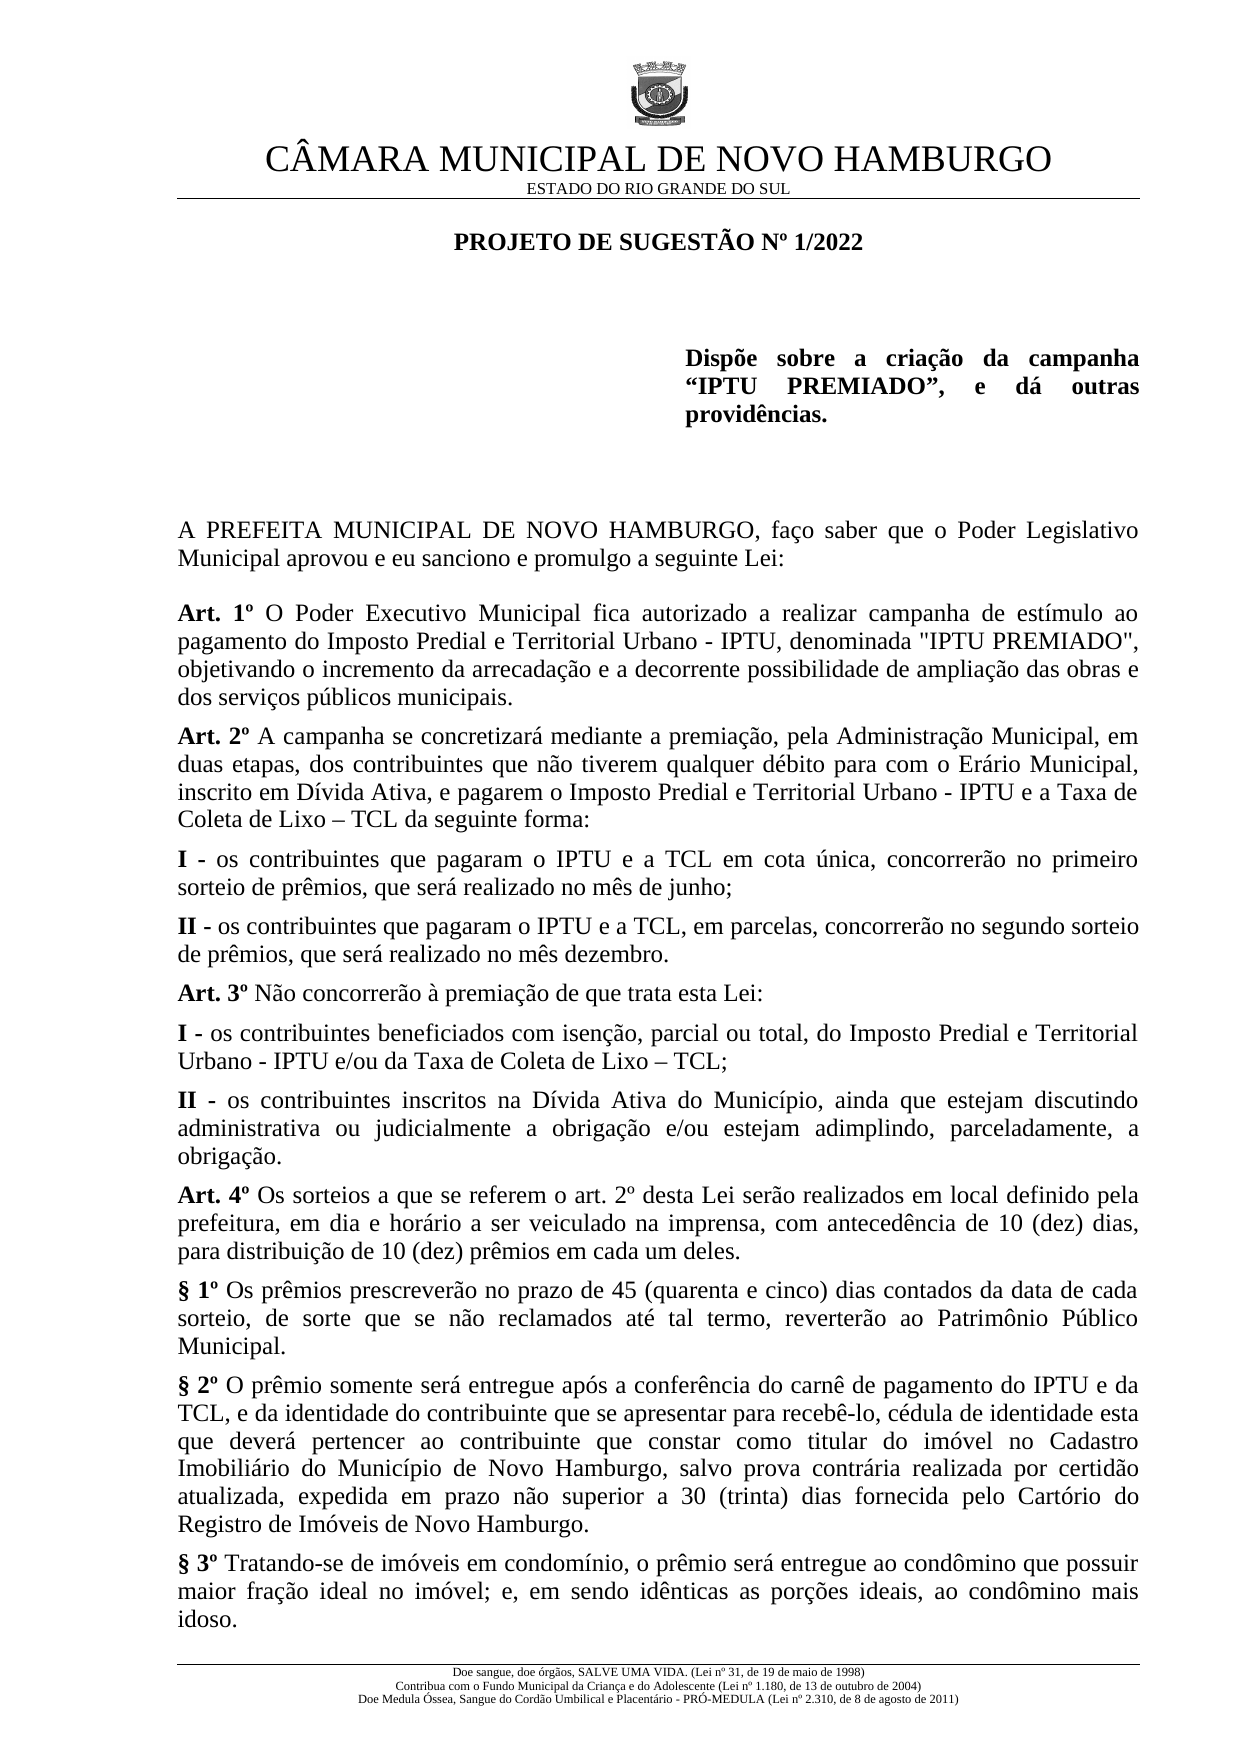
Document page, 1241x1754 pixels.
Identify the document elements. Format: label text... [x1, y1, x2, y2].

text II - os contribuintes que pagaram o IPTU e a TCL, em parcelas, concorrerão no segundo sorteio de prêmios, que será realizado no mês dezembro. [177, 912, 1140, 968]
text I - os contribuintes beneficiados com isenção, parcial ou total, do Imposto Predial e Territorial Urbano - IPTU e/ou da Taxa de Coleta de Lixo – TCL; [177, 1019, 1140, 1074]
text I - os contribuintes que pagaram o IPTU e a TCL em cota única, concorrerão no primeiro sorteio de prêmios, que será realizado no mês de junho; [177, 845, 1140, 900]
text Art. 4º Os sorteios a que se referem o art. 2º desta Lei serão realizados em local definido pela prefeitura, em dia e horário a ser veiculado na imprensa, com antecedência de 10 (dez) dias, para distribuição de 10 (dez) prêmios em cada um deles. [177, 1181, 1140, 1264]
text § 1º Os prêmios prescreverão no prazo de 45 (quarenta e cinco) dias contados da data de cada sorteio, de sorte que se não reclamados até tal termo, reverterão ao Patrimônio Público Municipal. [177, 1276, 1140, 1359]
text § 2º O prêmio somente será entregue após a conferência do carnê de pagamento do IPTU e da TCL, e da identidade do contribuinte que se apresentar para recebê-lo, cédula de identidade esta que deverá pertencer ao contribuinte que constar como titular do imóvel no Cadastro Imobiliário do Município de Novo Hamburgo, salvo prova contrária realizada por certidão atualizada, expedida em prazo não superior a 30 (trinta) dias fornecida pelo Cartório do Registro de Imóveis de Novo Hamburgo. [177, 1371, 1140, 1538]
text § 3º Tratando-se de imóveis em condomínio, o prêmio será entregue ao condômino que possuir maior fração ideal no imóvel; e, em sendo idênticas as porções ideais, ao condômino mais idoso. [177, 1549, 1140, 1633]
text PROJETO DE SUGESTÃO Nº 1/2022 [177, 228, 1140, 256]
text A PREFEITA MUNICIPAL DE NOVO HAMBURGO, faço saber que o Poder Legislativo Municipal aprovou e eu sanciono e promulgo a seguinte Lei: Art. 1º O Poder Executivo Municipal fica autorizado a realizar campanha de estímulo ao pagamento do Imposto Predial e Territorial Urbano - IPTU, denominada "IPTU PREMIADO", objetivando o incremento da arrecadação e a decorrente possibilidade de ampliação das obras e dos serviços públicos municipais. [177, 516, 1140, 710]
text II - os contribuintes inscritos na Dívida Ativa do Município, ainda que estejam discutindo administrativa ou judicialmente a obrigação e/ou estejam adimplindo, parceladamente, a obrigação. [177, 1086, 1140, 1169]
text Dispõe sobre a criação da campanha “IPTU PREMIADO”, e dá outras providências. [685, 344, 1140, 428]
text Art. 2º A campanha se concretizará mediante a premiação, pela Administração Municipal, em duas etapas, dos contribuintes que não tiverem qualquer débito para com o Erário Municipal, inscrito em Dívida Ativa, e pagarem o Imposto Predial e Territorial Urbano - IPTU e a Taxa de Coleta de Lixo – TCL da seguinte forma: [177, 722, 1140, 833]
text Art. 3º Não concorrerão à premiação de que trata esta Lei: [177, 979, 1140, 1007]
